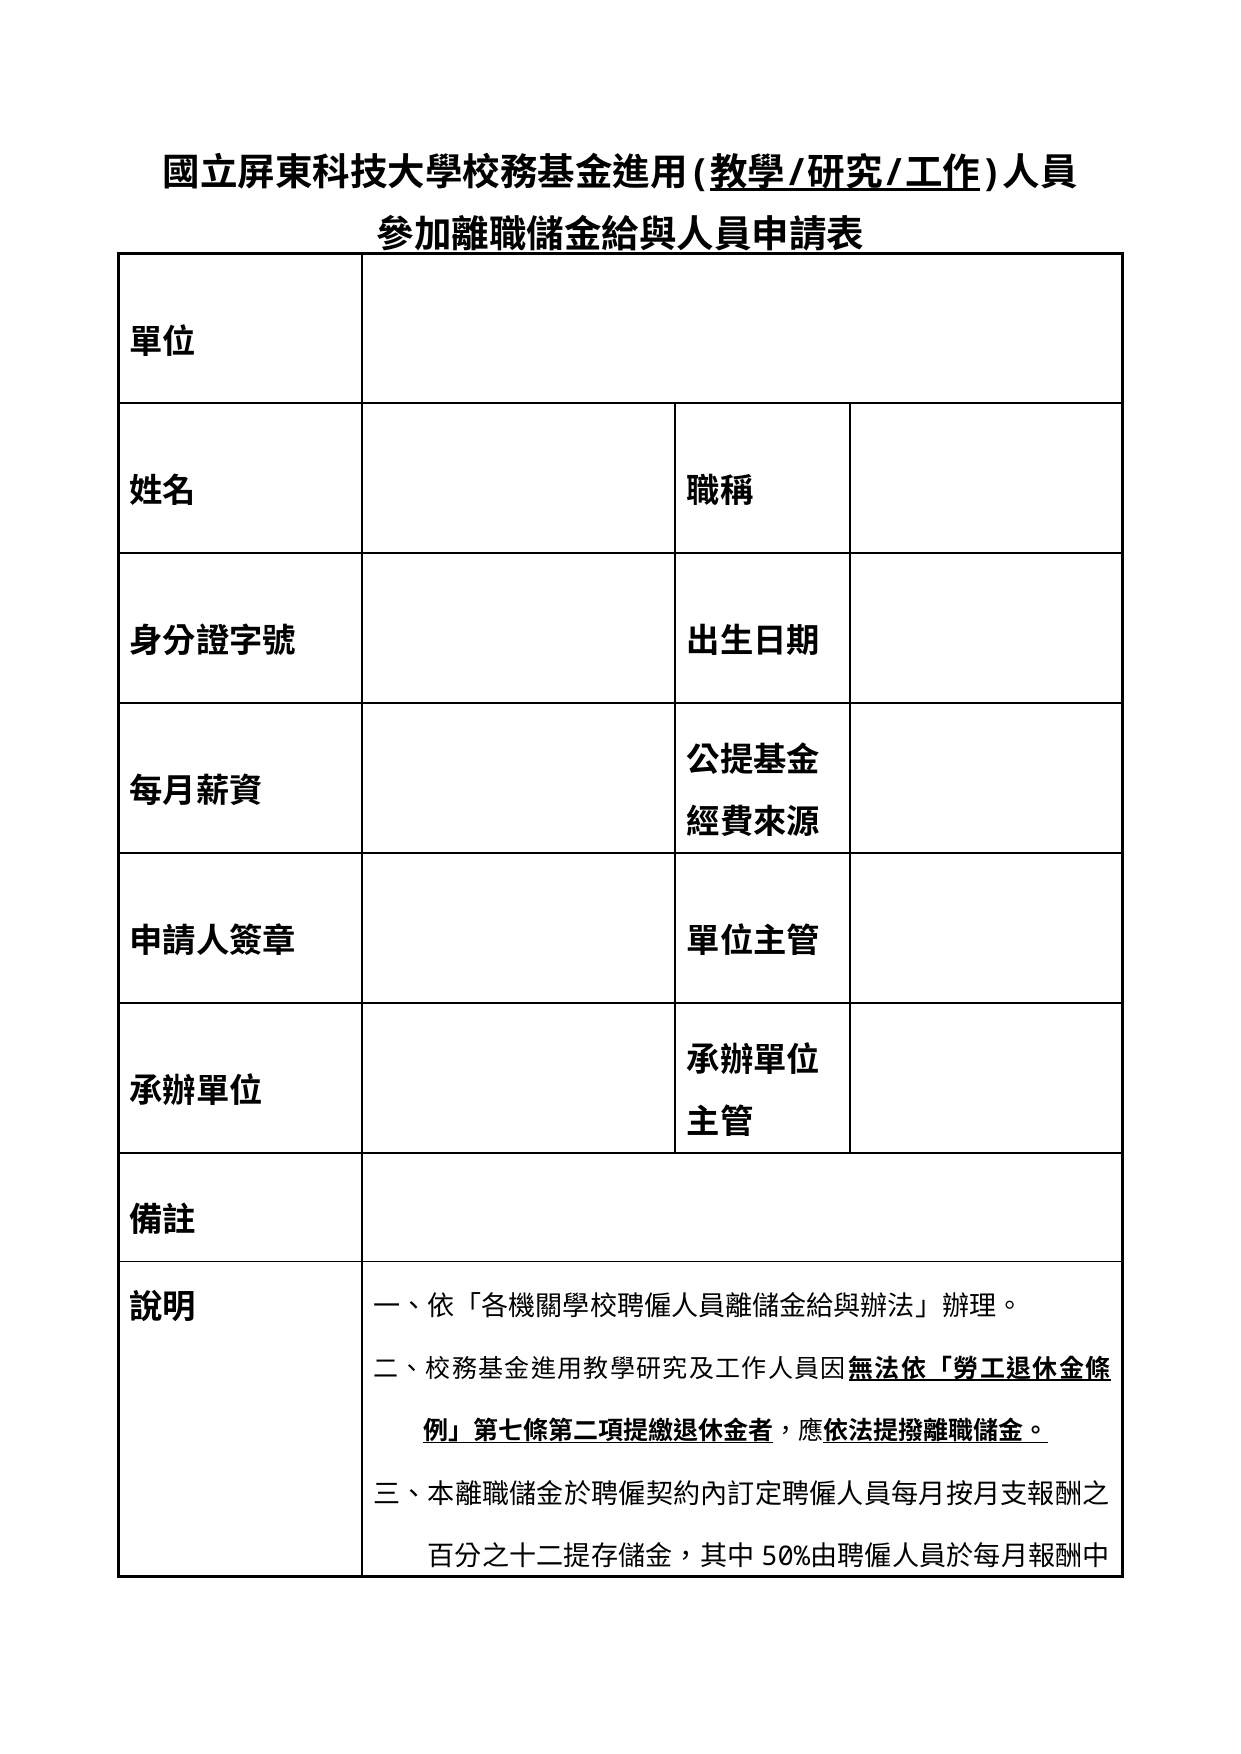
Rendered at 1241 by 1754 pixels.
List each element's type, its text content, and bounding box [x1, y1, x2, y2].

table_cell 說明 [120, 1262, 361, 1574]
table_header [363, 255, 1121, 402]
text 國立屏東科技大學校務基金進用(教學/研究/工作)人員 [118, 127, 1122, 189]
table_cell [363, 404, 674, 552]
table_cell 承辦單位主管 [676, 1004, 849, 1152]
table_cell [363, 854, 674, 1002]
table_header 單位 [120, 255, 361, 402]
table_cell [851, 854, 1121, 1002]
table_cell 一、依「各機關學校聘僱人員離儲金給與辦法」辦理。 二、校務基金進用教學研究及工作人員因無法依「勞工退休金條例」第七條第二項提繳退休金者，應依法提撥離職儲金。 三、本離職儲金於聘僱契約內訂定聘僱人員每月按月支報酬之百分之十二提存儲金，其中50%由聘僱人員於每月報酬中 [363, 1262, 1121, 1574]
text 參加離職儲金給與人員申請表 [118, 189, 1122, 252]
table_cell [363, 554, 674, 702]
table_cell [851, 1004, 1121, 1152]
table_cell 申請人簽章 [120, 854, 361, 1002]
table_cell [851, 554, 1121, 702]
table_cell [363, 1004, 674, 1152]
table_cell 姓名 [120, 404, 361, 552]
table_cell 承辦單位 [120, 1004, 361, 1152]
table_cell [851, 404, 1121, 552]
table_cell 公提基金經費來源 [676, 704, 849, 852]
table_cell [363, 1154, 1121, 1261]
table_cell 職稱 [676, 404, 849, 552]
table_cell [363, 704, 674, 852]
table_cell [851, 704, 1121, 852]
table_cell 身分證字號 [120, 554, 361, 702]
table_cell 出生日期 [676, 554, 849, 702]
table_cell 每月薪資 [120, 704, 361, 852]
table_cell 單位主管 [676, 854, 849, 1002]
table_cell 備註 [120, 1154, 361, 1261]
